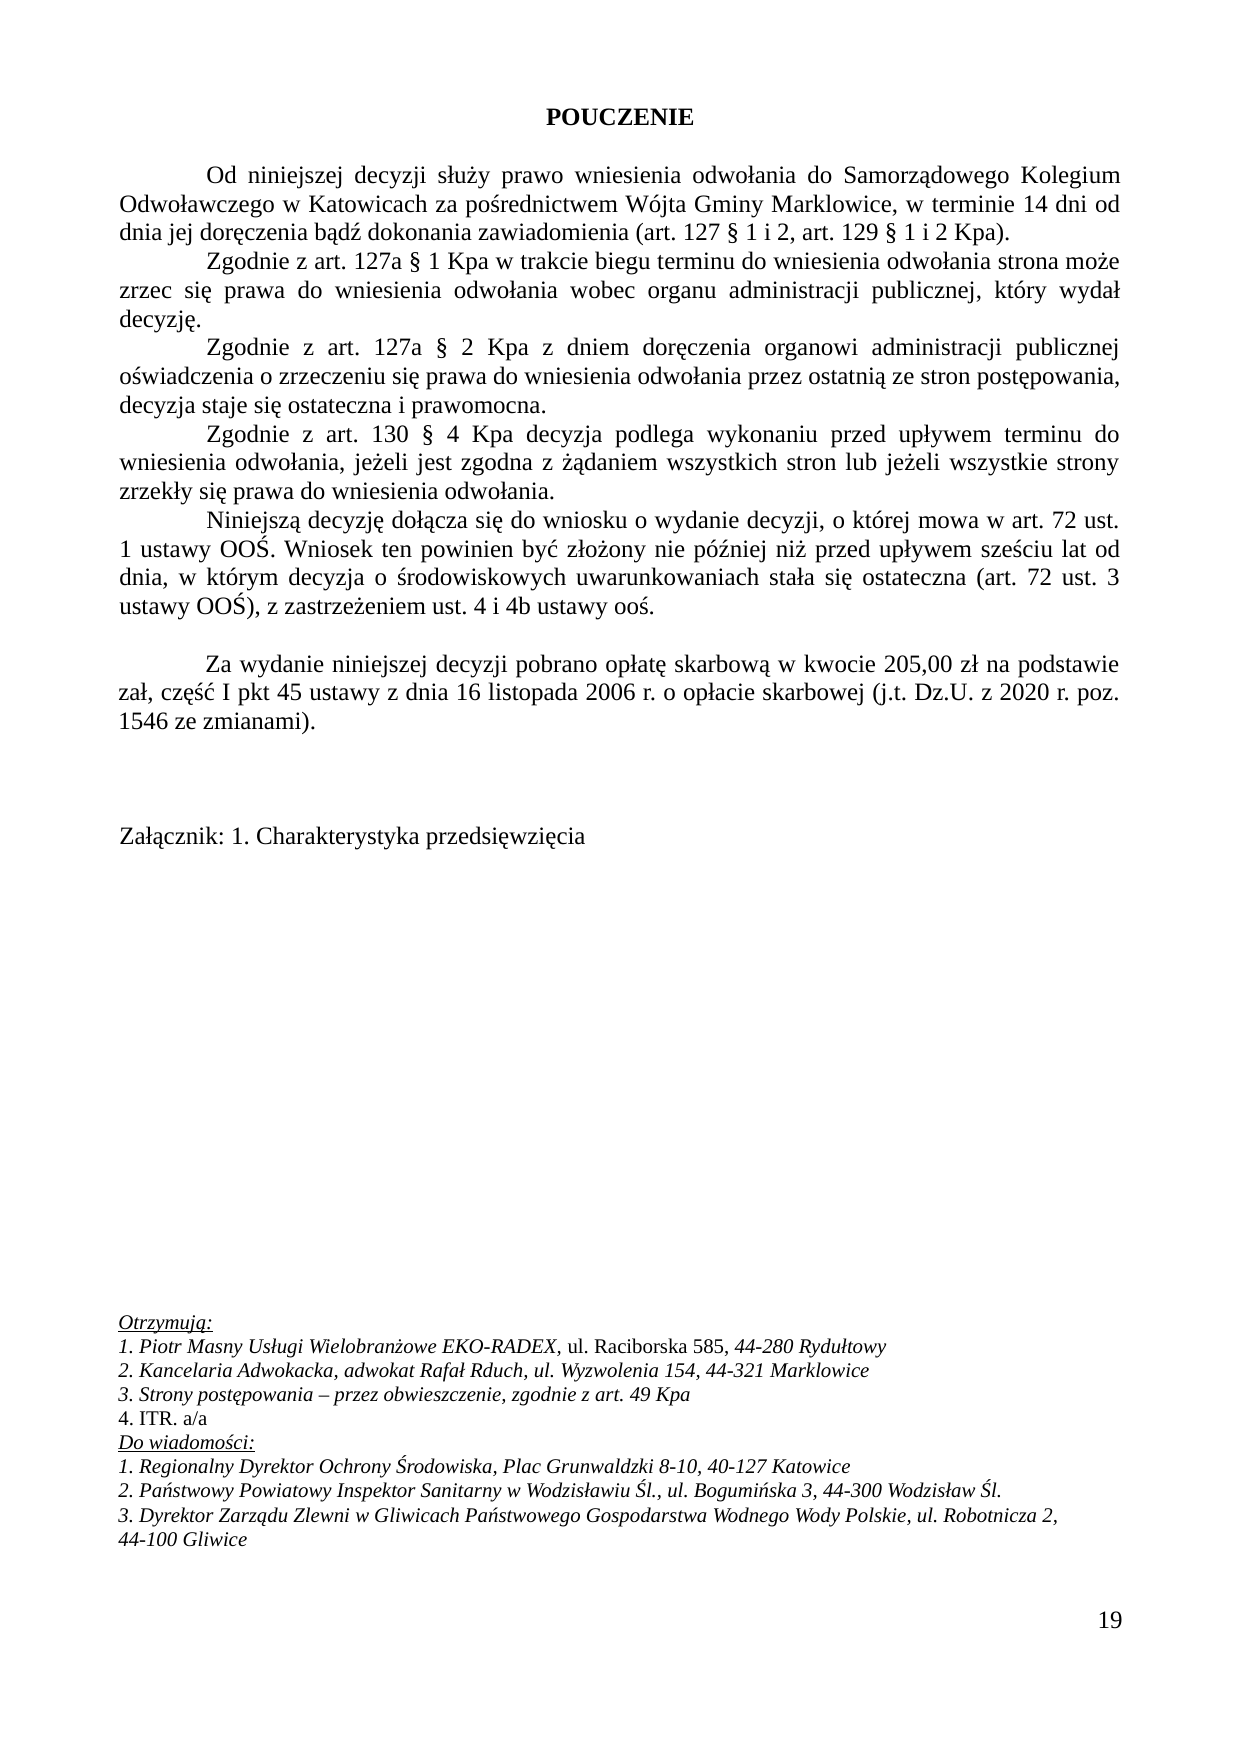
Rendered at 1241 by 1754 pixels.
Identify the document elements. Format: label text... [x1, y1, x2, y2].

text 1. Regionalny Dyrektor Ochrony Środowiska, Plac Grunwaldzki 8-10, 40-127 Katowice [118, 1454, 1122, 1478]
text 2. Kancelaria Adwokacka, adwokat Rafał Rduch, ul. Wyzwolenia 154, 44-321 Marklowice [118, 1358, 1122, 1382]
text 1. Piotr Masny Usługi Wielobranżowe EKO-RADEX, ul. Raciborska 585, 44-280 Rydułtowy [118, 1334, 1122, 1358]
text Do wiadomości: [118, 1430, 1122, 1454]
text Od niniejszej decyzji służy prawo wniesienia odwołania do Samorządowego Kolegium Odwoławczego w Katowicach za pośrednictwem Wójta Gminy Marklowice, w terminie 14 dni od dnia jej doręczenia bądź dokonania zawiadomienia (art. 127 § 1 i 2, art. 129 § 1 i 2 Kpa). [119, 160, 1121, 246]
text Za wydanie niniejszej decyzji pobrano opłatę skarbową w kwocie 205,00 zł na podstawie zał, część I pkt 45 ustawy z dnia 16 listopada 2006 r. o opłacie skarbowej (j.t. Dz.U. z 2020 r. poz. 1546 ze zmianami). [118, 649, 1121, 735]
text 44-100 Gliwice [118, 1527, 1122, 1551]
text POUCZENIE [119, 102, 1121, 131]
text 3. Dyrektor Zarządu Zlewni w Gliwicach Państwowego Gospodarstwa Wodnego Wody Polskie, ul. Robotnicza 2, [118, 1502, 1122, 1527]
text Otrzymują: [118, 1310, 1122, 1334]
text Zgodnie z art. 127a § 2 Kpa z dniem doręczenia organowi administracji publicznej oświadczenia o zrzeczeniu się prawa do wniesienia odwołania przez ostatnią ze stron postępowania, decyzja staje się ostateczna i prawomocna. [119, 332, 1121, 419]
text 4. ITR. a/a [118, 1406, 1122, 1430]
text 2. Państwowy Powiatowy Inspektor Sanitarny w Wodzisławiu Śl., ul. Bogumińska 3, 44-300 Wodzisław Śl. [118, 1478, 1122, 1502]
text Zgodnie z art. 127a § 1 Kpa w trakcie biegu terminu do wniesienia odwołania strona może zrzec się prawa do wniesienia odwołania wobec organu administracji publicznej, który wydał decyzję. [119, 246, 1121, 332]
text Niniejszą decyzję dołącza się do wniosku o wydanie decyzji, o której mowa w art. 72 ust. 1 ustawy OOŚ. Wniosek ten powinien być złożony nie później niż przed upływem sześciu lat od dnia, w którym decyzja o środowiskowych uwarunkowaniach stała się ostateczna (art. 72 ust. 3 ustawy OOŚ), z zastrzeżeniem ust. 4 i 4b ustawy ooś. [119, 505, 1121, 620]
text Załącznik: 1. Charakterystyka przedsięwzięcia [119, 821, 1121, 850]
text Zgodnie z art. 130 § 4 Kpa decyzja podlega wykonaniu przed upływem terminu do wniesienia odwołania, jeżeli jest zgodna z żądaniem wszystkich stron lub jeżeli wszystkie strony zrzekły się prawa do wniesienia odwołania. [119, 419, 1121, 505]
text 3. Strony postępowania – przez obwieszczenie, zgodnie z art. 49 Kpa [118, 1382, 1122, 1406]
